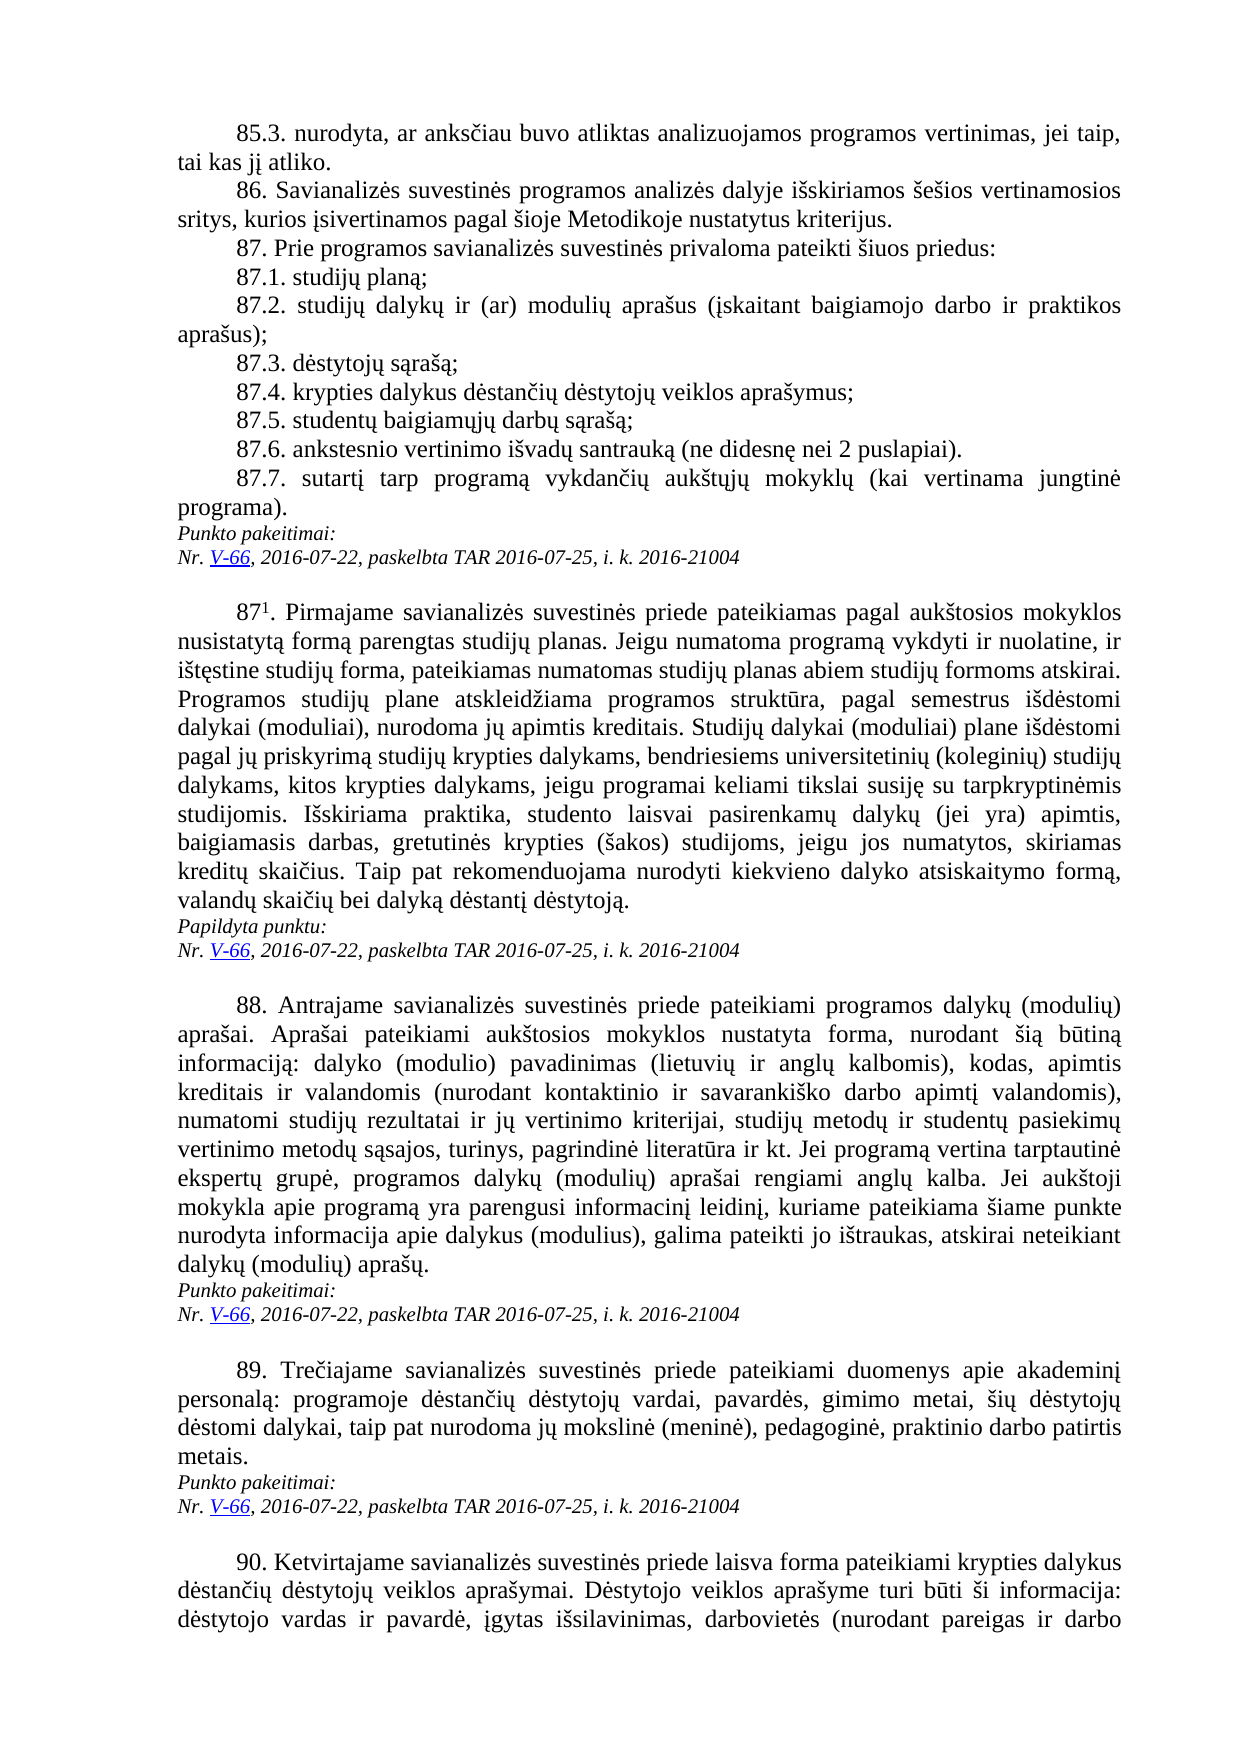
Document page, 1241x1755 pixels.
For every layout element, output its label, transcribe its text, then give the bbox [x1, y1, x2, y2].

text Nr. V-66, 2016-07-22, paskelbta TAR 2016-07-25, i. k. 2016-21004 [177, 1302, 1122, 1326]
text 87.5. studentų baigiamųjų darbų sąrašą; [177, 406, 1122, 434]
text Nr. V-66, 2016-07-22, paskelbta TAR 2016-07-25, i. k. 2016-21004 [177, 938, 1122, 962]
text 86. Savianalizės suvestinės programos analizės dalyje išskiriamos šešios vertinamosios sritys, kurios įsivertinamos pagal šioje Metodikoje nustatytus kriterijus. [177, 176, 1122, 233]
text 87.2. studijų dalykų ir (ar) modulių aprašus (įskaitant baigiamojo darbo ir praktikos aprašus); [177, 291, 1122, 348]
text 88. Antrajame savianalizės suvestinės priede pateikiami programos dalykų (modulių) aprašai. Aprašai pateikiami aukštosios mokyklos nustatyta forma, nurodant šią būtiną informaciją: dalyko (modulio) pavadinimas (lietuvių ir anglų kalbomis), kodas, apimtis kreditais ir valandomis (nurodant kontaktinio ir savarankiško darbo apimtį valandomis), numatomi studijų rezultatai ir jų vertinimo kriterijai, studijų metodų ir studentų pasiekimų vertinimo metodų sąsajos, turinys, pagrindinė literatūra ir kt. Jei programą vertina tarptautinė ekspertų grupė, programos dalykų (modulių) aprašai rengiami anglų kalba. Jei aukštoji mokykla apie programą yra parengusi informacinį leidinį, kuriame pateikiama šiame punkte nurodyta informacija apie dalykus (modulius), galima pateikti jo ištraukas, atskirai neteikiant dalykų (modulių) aprašų. [177, 991, 1122, 1278]
text Punkto pakeitimai: [177, 521, 1122, 545]
text 87.7. sutartį tarp programą vykdančių aukštųjų mokyklų (kai vertinama jungtinė programa). [177, 463, 1122, 521]
text 87.1. studijų planą; [177, 262, 1122, 291]
text 87.6. ankstesnio vertinimo išvadų santrauką (ne didesnę nei 2 puslapiai). [177, 434, 1122, 463]
text 87. Prie programos savianalizės suvestinės privaloma pateikti šiuos priedus: [177, 233, 1122, 262]
text 89. Trečiajame savianalizės suvestinės priede pateikiami duomenys apie akademinį personalą: programoje dėstančių dėstytojų vardai, pavardės, gimimo metai, šių dėstytojų dėstomi dalykai, taip pat nurodoma jų mokslinė (meninė), pedagoginė, praktinio darbo patirtis metais. [177, 1355, 1122, 1470]
text Punkto pakeitimai: [177, 1470, 1122, 1494]
text Papildyta punktu: [177, 914, 1122, 938]
text 90. Ketvirtajame savianalizės suvestinės priede laisva forma pateikiami krypties dalykus dėstančių dėstytojų veiklos aprašymai. Dėstytojo veiklos aprašyme turi būti ši informacija: dėstytojo vardas ir pavardė, įgytas išsilavinimas, darbovietės (nurodant pareigas ir darbo [177, 1547, 1122, 1633]
text Nr. V-66, 2016-07-22, paskelbta TAR 2016-07-25, i. k. 2016-21004 [177, 545, 1122, 569]
text Punkto pakeitimai: [177, 1278, 1122, 1302]
text 87.4. krypties dalykus dėstančių dėstytojų veiklos aprašymus; [177, 377, 1122, 406]
text Nr. V-66, 2016-07-22, paskelbta TAR 2016-07-25, i. k. 2016-21004 [177, 1494, 1122, 1518]
text 87.3. dėstytojų sąrašą; [177, 348, 1122, 377]
text 871. Pirmajame savianalizės suvestinės priede pateikiamas pagal aukštosios mokyklos nusistatytą formą parengtas studijų planas. Jeigu numatoma programą vykdyti ir nuolatine, ir ištęstine studijų forma, pateikiamas numatomas studijų planas abiem studijų formoms atskirai. Programos studijų plane atskleidžiama programos struktūra, pagal semestrus išdėstomi dalykai (moduliai), nurodoma jų apimtis kreditais. Studijų dalykai (moduliai) plane išdėstomi pagal jų priskyrimą studijų krypties dalykams, bendriesiems universitetinių (koleginių) studijų dalykams, kitos krypties dalykams, jeigu programai keliami tikslai susiję su tarpkryptinėmis studijomis. Išskiriama praktika, studento laisvai pasirenkamų dalykų (jei yra) apimtis, baigiamasis darbas, gretutinės krypties (šakos) studijoms, jeigu jos numatytos, skiriamas kreditų skaičius. Taip pat rekomenduojama nurodyti kiekvieno dalyko atsiskaitymo formą, valandų skaičių bei dalyką dėstantį dėstytoją. [177, 597, 1122, 914]
text 85.3. nurodyta, ar anksčiau buvo atliktas analizuojamos programos vertinimas, jei taip, tai kas jį atliko. [177, 118, 1122, 176]
